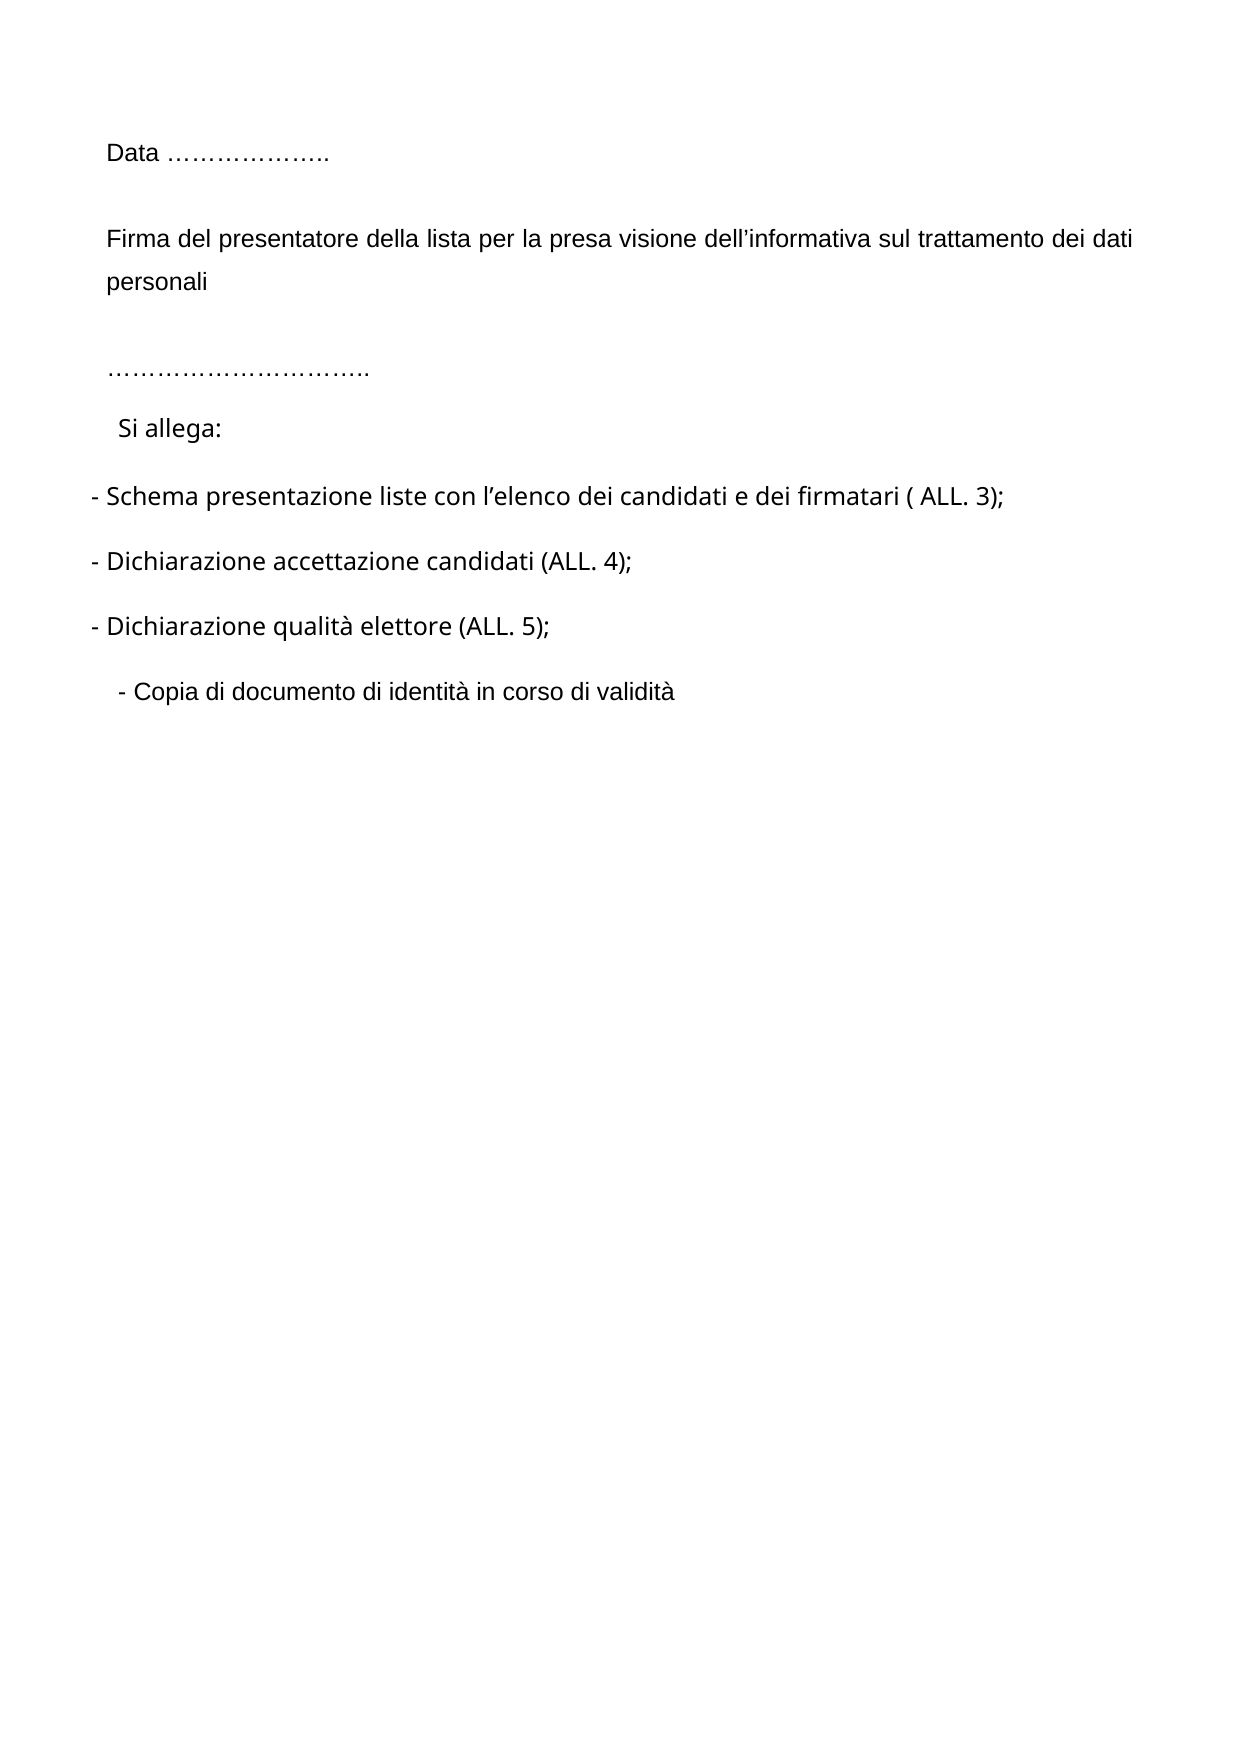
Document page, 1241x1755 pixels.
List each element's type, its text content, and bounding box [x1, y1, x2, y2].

text ………………………….. [106, 353, 1134, 382]
list Dichiarazione accettazione candidati (ALL. 4); [91, 543, 1134, 578]
list Schema presentazione liste con l’elenco dei candidati e dei firmatari ( ALL. 3); [91, 478, 1134, 512]
list Copia di documento di identità in corso di validità [118, 674, 1134, 708]
text Firma del presentatore della lista per la presa visione dell’informativa sul trattamento dei dati personali [106, 224, 1134, 296]
text Data ……………….. [106, 137, 1134, 166]
list Dichiarazione qualità elettore (ALL. 5); [91, 608, 1134, 643]
text Si allega: [118, 411, 384, 445]
